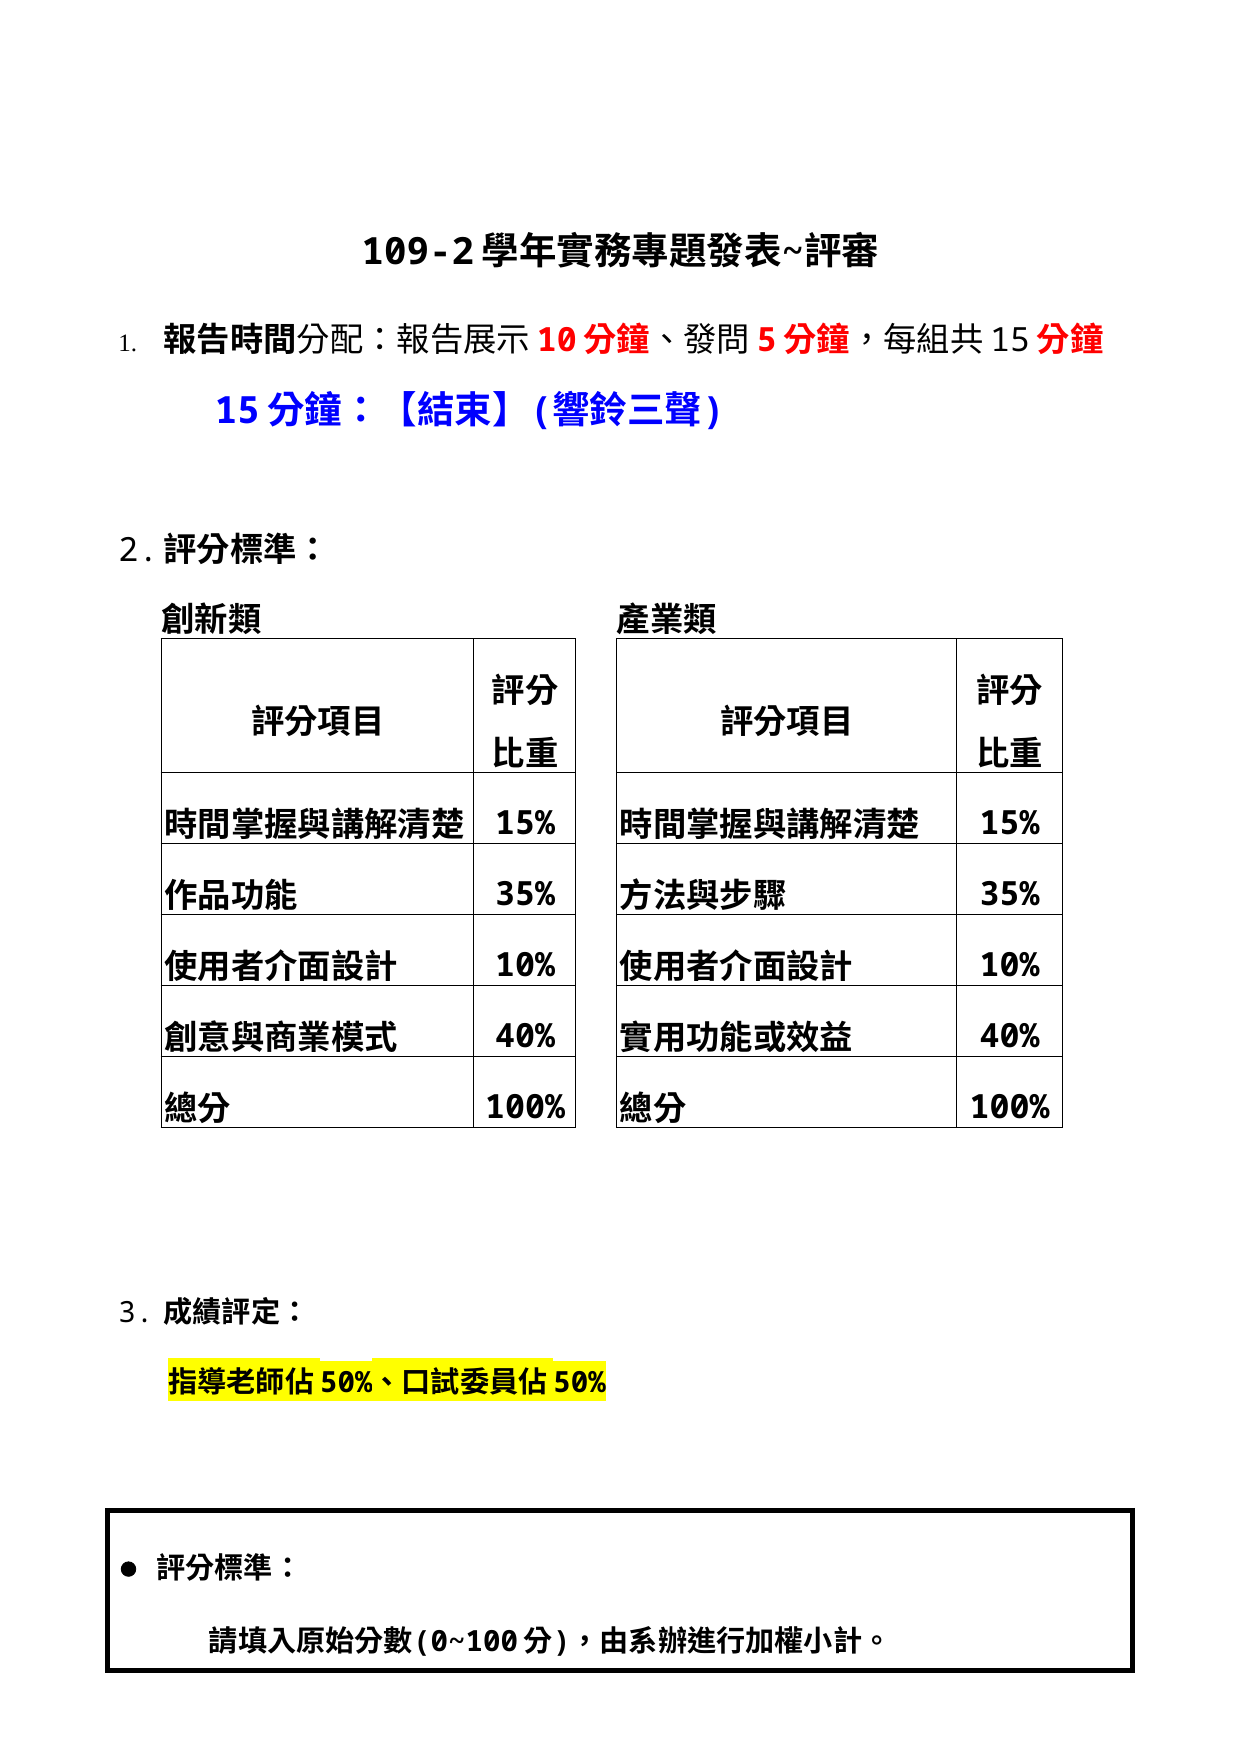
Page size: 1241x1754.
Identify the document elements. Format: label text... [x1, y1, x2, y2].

table_cell 時間掌握與講解清楚 [617, 773, 956, 843]
list 報告時間分配：報告展示10分鐘、發問5分鐘，每組共15分鐘 [118, 296, 1122, 358]
table_cell 使用者介面設計 [617, 915, 956, 985]
table_cell 總分 [617, 1057, 956, 1127]
list 成績評定： [118, 1268, 1122, 1330]
table_header 創新類 [150, 568, 605, 1190]
table_cell 時間掌握與講解清楚 [162, 773, 473, 843]
table_cell 10% [957, 915, 1062, 985]
table_cell 40% [474, 986, 575, 1056]
text 指導老師佔50%、口試委員佔50% [168, 1338, 1122, 1400]
table_cell 作品功能 [162, 844, 473, 914]
table_header 產業類 [605, 568, 1090, 1190]
table_cell 創意與商業模式 [162, 986, 473, 1056]
table_cell 35% [957, 844, 1062, 914]
table_header 評分項目 [617, 639, 956, 772]
text 15分鐘：【結束】(響鈴三聲) [214, 366, 1122, 428]
table_cell 10% [474, 915, 575, 985]
table_cell 方法與步驟 [617, 844, 956, 914]
text 109-2學年實務專題發表~評審 [118, 207, 1122, 269]
table_cell 100% [474, 1057, 575, 1127]
table_header 評分 比重 [957, 639, 1062, 772]
table_header 評分 比重 [474, 639, 575, 772]
table_cell 總分 [162, 1057, 473, 1127]
table_cell 15% [957, 773, 1062, 843]
table_cell 實用功能或效益 [617, 986, 956, 1056]
table_cell 使用者介面設計 [162, 915, 473, 985]
table_cell 15% [474, 773, 575, 843]
table_header 評分標準： 請填入原始分數(0~100分)，由系辦進行加權小計。 [110, 1513, 1130, 1668]
table_cell 40% [957, 986, 1062, 1056]
table_cell 35% [474, 844, 575, 914]
table_header 評分項目 [162, 639, 473, 772]
table_cell 100% [957, 1057, 1062, 1127]
list 評分標準： [118, 506, 1122, 568]
